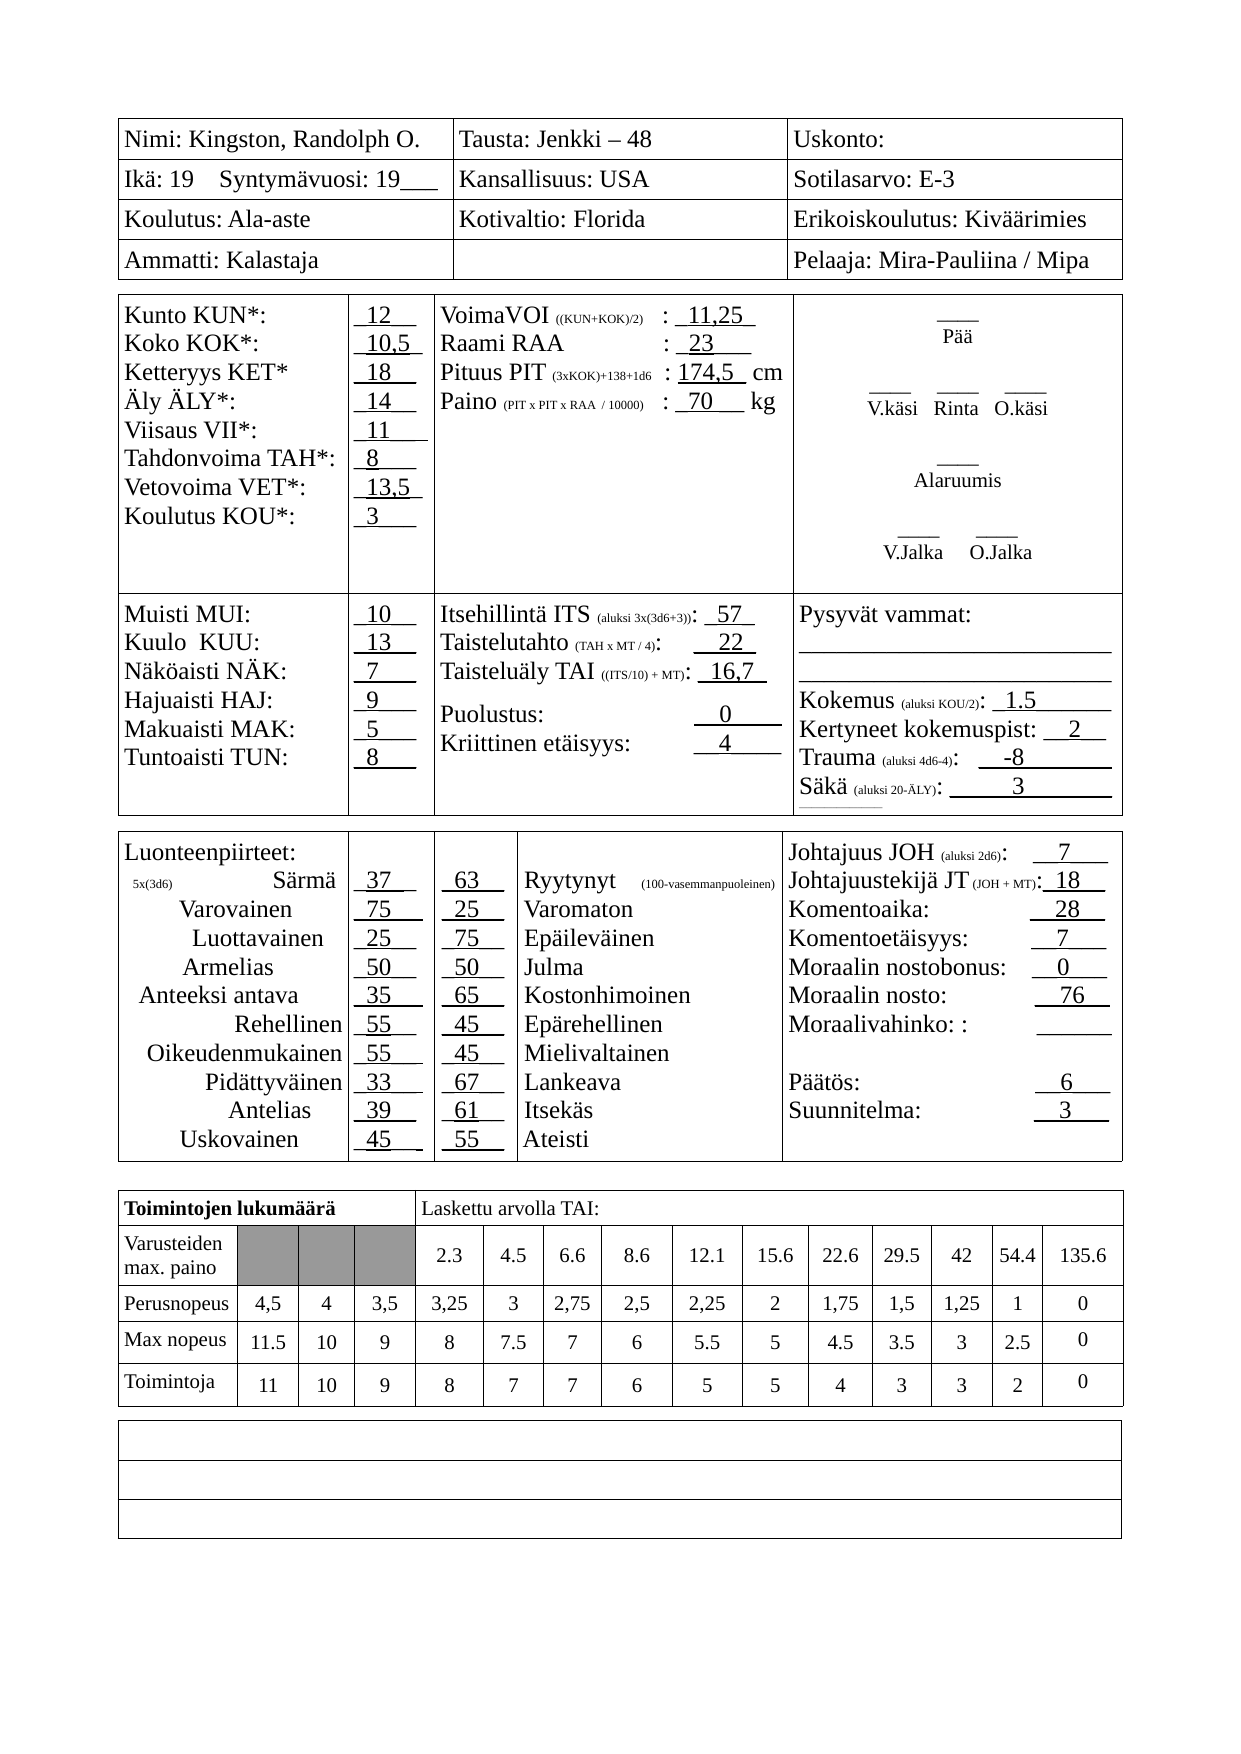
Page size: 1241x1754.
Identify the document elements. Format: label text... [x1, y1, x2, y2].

table_cell [299, 1226, 354, 1285]
table_cell [355, 1226, 415, 1285]
table_cell Ammatti: Kalastaja [119, 240, 453, 279]
table_cell Muisti MUI: Kuulo KUU: Näköaisti NÄK: Hajuaisti HAJ: Makuaisti MAK: Tuntoaisti TUN: [119, 594, 348, 815]
table_cell Varusteiden max. paino [119, 1226, 237, 1285]
table_cell 3 [873, 1364, 931, 1406]
table_cell Koulutus: Ala-aste [119, 200, 453, 239]
table_cell 6 [602, 1322, 672, 1363]
table_cell Pysyvät vammat: __________________________________________________ Kokemus (aluksi KOU/2): _1.5______ Kertyneet kokemuspist: __2__ Trauma (aluksi 4d6-4): __-8_______ Säkä (aluksi 20-ÄLY): _____3_______ ____________________ [794, 594, 1122, 815]
table_cell 0 [1043, 1286, 1123, 1321]
table_cell 8,6 [602, 1226, 672, 1285]
table_cell Kotivaltio: Florida [454, 200, 787, 239]
table_cell 29,5 [873, 1226, 931, 1285]
table_cell 11,5 [238, 1322, 298, 1363]
table_cell 1 [993, 1286, 1042, 1321]
table_cell 8 [416, 1322, 483, 1363]
table_cell 54,4 [993, 1226, 1042, 1285]
table_cell 10 [299, 1364, 354, 1406]
table_cell 2,3 [416, 1226, 483, 1285]
table_header Nimi: Kingston, Randolph O. [119, 119, 453, 158]
table_cell 4,5 [238, 1286, 298, 1321]
table_cell 1,5 [873, 1286, 931, 1321]
table_cell 5 [743, 1364, 808, 1406]
table_cell 135,6 [1043, 1226, 1123, 1285]
table_cell Max nopeus [119, 1322, 237, 1363]
table_header _63__ _25__ _75__ _50__ _65__ _45__ _45__ _67__ _61__ _55__ [435, 832, 517, 1161]
table_cell 7 [544, 1322, 601, 1363]
table_cell 2,5 [993, 1322, 1042, 1363]
table_cell 15,6 [743, 1226, 808, 1285]
table_cell Pelaaja: Mira-Pauliina / Mipa [788, 240, 1122, 279]
table_cell 4,5 [809, 1322, 872, 1363]
table_header Ryytynyt (100-vasemmanpuoleinen) Varomaton Epäileväinen Julma Kostonhimoinen Epärehellinen Mielivaltainen Lankeava Itsekäs Ateisti [518, 832, 782, 1161]
table_cell 0 [1043, 1364, 1123, 1406]
table_cell 5,5 [673, 1322, 742, 1363]
table_cell 1,25 [932, 1286, 992, 1321]
table_cell 2 [743, 1286, 808, 1321]
table_cell [119, 1461, 1121, 1499]
table_header Uskonto: [788, 119, 1122, 158]
table_cell 4 [299, 1286, 354, 1321]
table_cell 9 [355, 1364, 415, 1406]
table_header _37__ _75__ _25__ _50__ _35__ _55__ _55__ _33__ _39__ _45__ [349, 832, 434, 1161]
table_header Toimintojen lukumäärä [119, 1191, 415, 1225]
table_cell 11 [238, 1364, 298, 1406]
table_header ____ Pää ____ ____ ____ V.käsi Rinta O.käsi ____ Alaruumis ____ ____ V.Jalka O.Jalka [794, 295, 1122, 593]
table_cell 42 [932, 1226, 992, 1285]
table_cell [454, 240, 787, 279]
table_cell 2,75 [544, 1286, 601, 1321]
table_cell Sotilasarvo: E-3 [788, 160, 1122, 199]
table_cell 3,25 [416, 1286, 483, 1321]
table_cell 5 [673, 1364, 742, 1406]
table_cell 10 [299, 1322, 354, 1363]
table_cell 7 [544, 1364, 601, 1406]
table_header Laskettu arvolla TAI: [416, 1191, 1123, 1225]
table_cell 5 [743, 1322, 808, 1363]
table_cell Ikä: 19 Syntymävuosi: 19___ [119, 160, 453, 199]
table_header Johtajuus JOH (aluksi 2d6): __7___ Johtajuustekijä JT (JOH + MT):_18__ Komentoaika: __28__ Komentoetäisyys: __7___ Moraalin nostobonus: __0___ Moraalin nosto: __76__ Moraalivahinko: : ______ Päätös: __6___ Suunnitelma: __3___ [783, 832, 1122, 1161]
table_cell 3 [484, 1286, 543, 1321]
table_cell 2,25 [673, 1286, 742, 1321]
table_cell 3 [932, 1364, 992, 1406]
table_header VoimaVOI ((KUN+KOK)/2) : _11,25_ Raami RAA : _23___ Pituus PIT (3xKOK)+138+1d6 : 174,5_ cm Paino (PIT x PIT x RAA / 10000) : _70 __ kg [435, 295, 793, 593]
table_cell [119, 1500, 1121, 1538]
table_header Kunto KUN*: Koko KOK*: Ketteryys KET* Äly ÄLY*: Viisaus VII*: Tahdonvoima TAH*: Vetovoima VET*: Koulutus KOU*: [119, 295, 348, 593]
table_cell 6,6 [544, 1226, 601, 1285]
table_cell 3,5 [355, 1286, 415, 1321]
table_header [119, 1421, 1121, 1459]
table_header _12__ _10,5_ _18__ _14__ _11__ _8___ _13,5_ _3___ [349, 295, 434, 593]
table_cell _10__ _13__ _7___ _9___ _5___ _8___ [349, 594, 434, 815]
table_cell 22,6 [809, 1226, 872, 1285]
table_cell 9 [355, 1322, 415, 1363]
table_cell 8 [416, 1364, 483, 1406]
table_cell 2,5 [602, 1286, 672, 1321]
table_cell 3,5 [873, 1322, 931, 1363]
table_cell 3 [932, 1322, 992, 1363]
table_cell Erikoiskoulutus: Kiväärimies [788, 200, 1122, 239]
table_header Tausta: Jenkki – 48 [454, 119, 787, 158]
table_header Luonteenpiirteet: 5x(3d6) Särmä Varovainen Luottavainen Armelias Anteeksi antava Rehellinen Oikeudenmukainen Pidättyväinen Antelias Uskovainen [119, 832, 348, 1161]
table_cell 0 [1043, 1322, 1123, 1363]
table_cell 6 [602, 1364, 672, 1406]
table_cell 12,1 [673, 1226, 742, 1285]
table_cell Kansallisuus: USA [454, 160, 787, 199]
table_cell 4,5 [484, 1226, 543, 1285]
table_cell Perusnopeus [119, 1286, 237, 1321]
table_cell [238, 1226, 298, 1285]
table_cell 1,75 [809, 1286, 872, 1321]
table_cell 7 [484, 1364, 543, 1406]
table_cell 2 [993, 1364, 1042, 1406]
table_cell 4 [809, 1364, 872, 1406]
table_cell Toimintoja [119, 1364, 237, 1406]
table_cell 7,5 [484, 1322, 543, 1363]
table_cell Itsehillintä ITS (aluksi 3x(3d6+3)): _57_ Taistelutahto (TAH x MT / 4): __22_ Taisteluäly TAI ((ITS/10) + MT): _16,7_ Puolustus: __0____ Kriittinen etäisyys: __4____ [435, 594, 793, 815]
